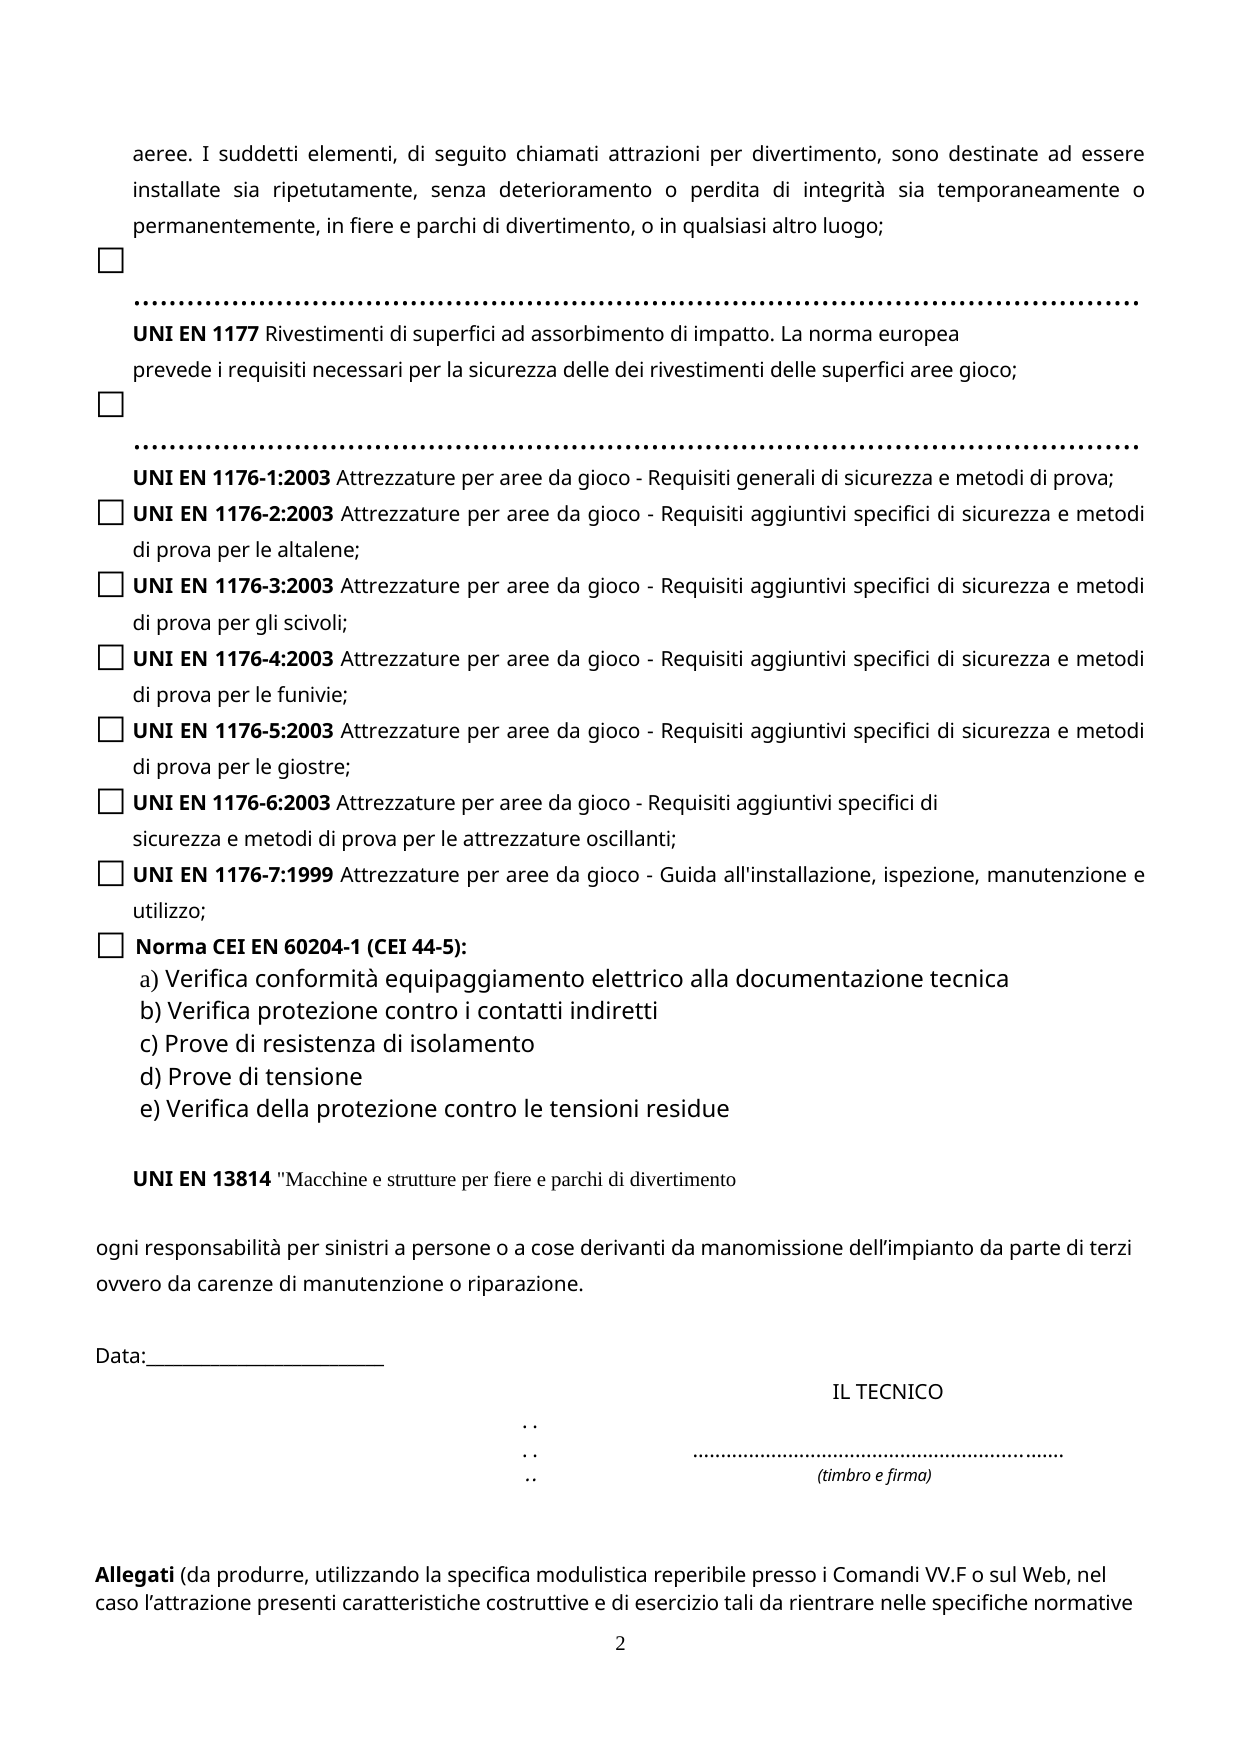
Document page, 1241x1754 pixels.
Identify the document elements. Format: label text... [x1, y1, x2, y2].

text b) Verifica protezione contro i contatti indiretti [139, 994, 1146, 1027]
text e) Verifica della protezione contro le tensioni residue [139, 1092, 1146, 1124]
text ogni responsabilità per sinistri a persone o a cose derivanti da manomissione dell’impianto da parte di terzi ovvero da carenze di manutenzione o riparazione. [96, 1226, 1146, 1298]
text a) Verifica conformità equipaggiamento elettrico alla documentazione tecnica [139, 962, 1146, 994]
text Allegati (da produrre, utilizzando la specifica modulistica reperibile presso i Comandi VV.F o sul Web, nel caso l’attrazione presenti caratteristiche costruttive e di esercizio tali da rientrare nelle specifiche normative [95, 1560, 1146, 1617]
text prevede i requisiti necessari per la sicurezza delle dei rivestimenti delle superfici aree gioco; [95, 349, 1146, 385]
text □ UNI EN 1176-6:2003 Attrezzature per aree da gioco - Requisiti aggiuntivi specifici di [95, 781, 1146, 817]
text □ UNI EN 1176-3:2003 Attrezzature per aree da gioco - Requisiti aggiuntivi specifici di sicurezza e metodi di prova per gli scivoli; [95, 565, 1146, 637]
text aeree. I suddetti elementi, di seguito chiamati attrazioni per divertimento, sono destinate ad essere installate sia ripetutamente, senza deterioramento o perdita di integrità sia temporaneamente o permanentemente, in fiere e parchi di divertimento, o in qualsiasi altro luogo; [95, 133, 1146, 241]
text □ UNI EN 1176-1:2003 Attrezzature per aree da gioco - Requisiti generali di sicurezza e metodi di prova; [95, 385, 1146, 493]
text □ UNI EN 1176-4:2003 Attrezzature per aree da gioco - Requisiti aggiuntivi specifici di sicurezza e metodi di prova per le funivie; [95, 637, 1146, 709]
text sicurezza e metodi di prova per le attrezzature oscillanti; [95, 817, 1146, 853]
text □ UNI EN 1176-2:2003 Attrezzature per aree da gioco - Requisiti aggiuntivi specifici di sicurezza e metodi di prova per le altalene; [95, 493, 1146, 565]
text □ UNI EN 1176-7:1999 Attrezzature per aree da gioco - Guida all'installazione, ispezione, manutenzione e utilizzo; [95, 853, 1146, 926]
text d) Prove di tensione [139, 1059, 1146, 1092]
text (timbro e firma) [95, 1463, 1146, 1486]
text UNI EN 13814 "Macchine e strutture per fiere e parchi di divertimento [95, 1157, 1146, 1193]
text □ Norma CEI EN 60204-1 (CEI 44-5): [95, 926, 1146, 962]
text IL TECNICO [832, 1370, 1146, 1406]
text □ UNI EN 1176-5:2003 Attrezzature per aree da gioco - Requisiti aggiuntivi specifici di sicurezza e metodi di prova per le giostre; [95, 709, 1146, 781]
text ……. [95, 1435, 1146, 1463]
text Data:__________________________ [95, 1334, 1146, 1370]
text c) Prove di resistenza di isolamento [139, 1027, 1146, 1059]
text □ UNI EN 1177 Rivestimenti di superfici ad assorbimento di impatto. La norma europea [95, 241, 1146, 349]
